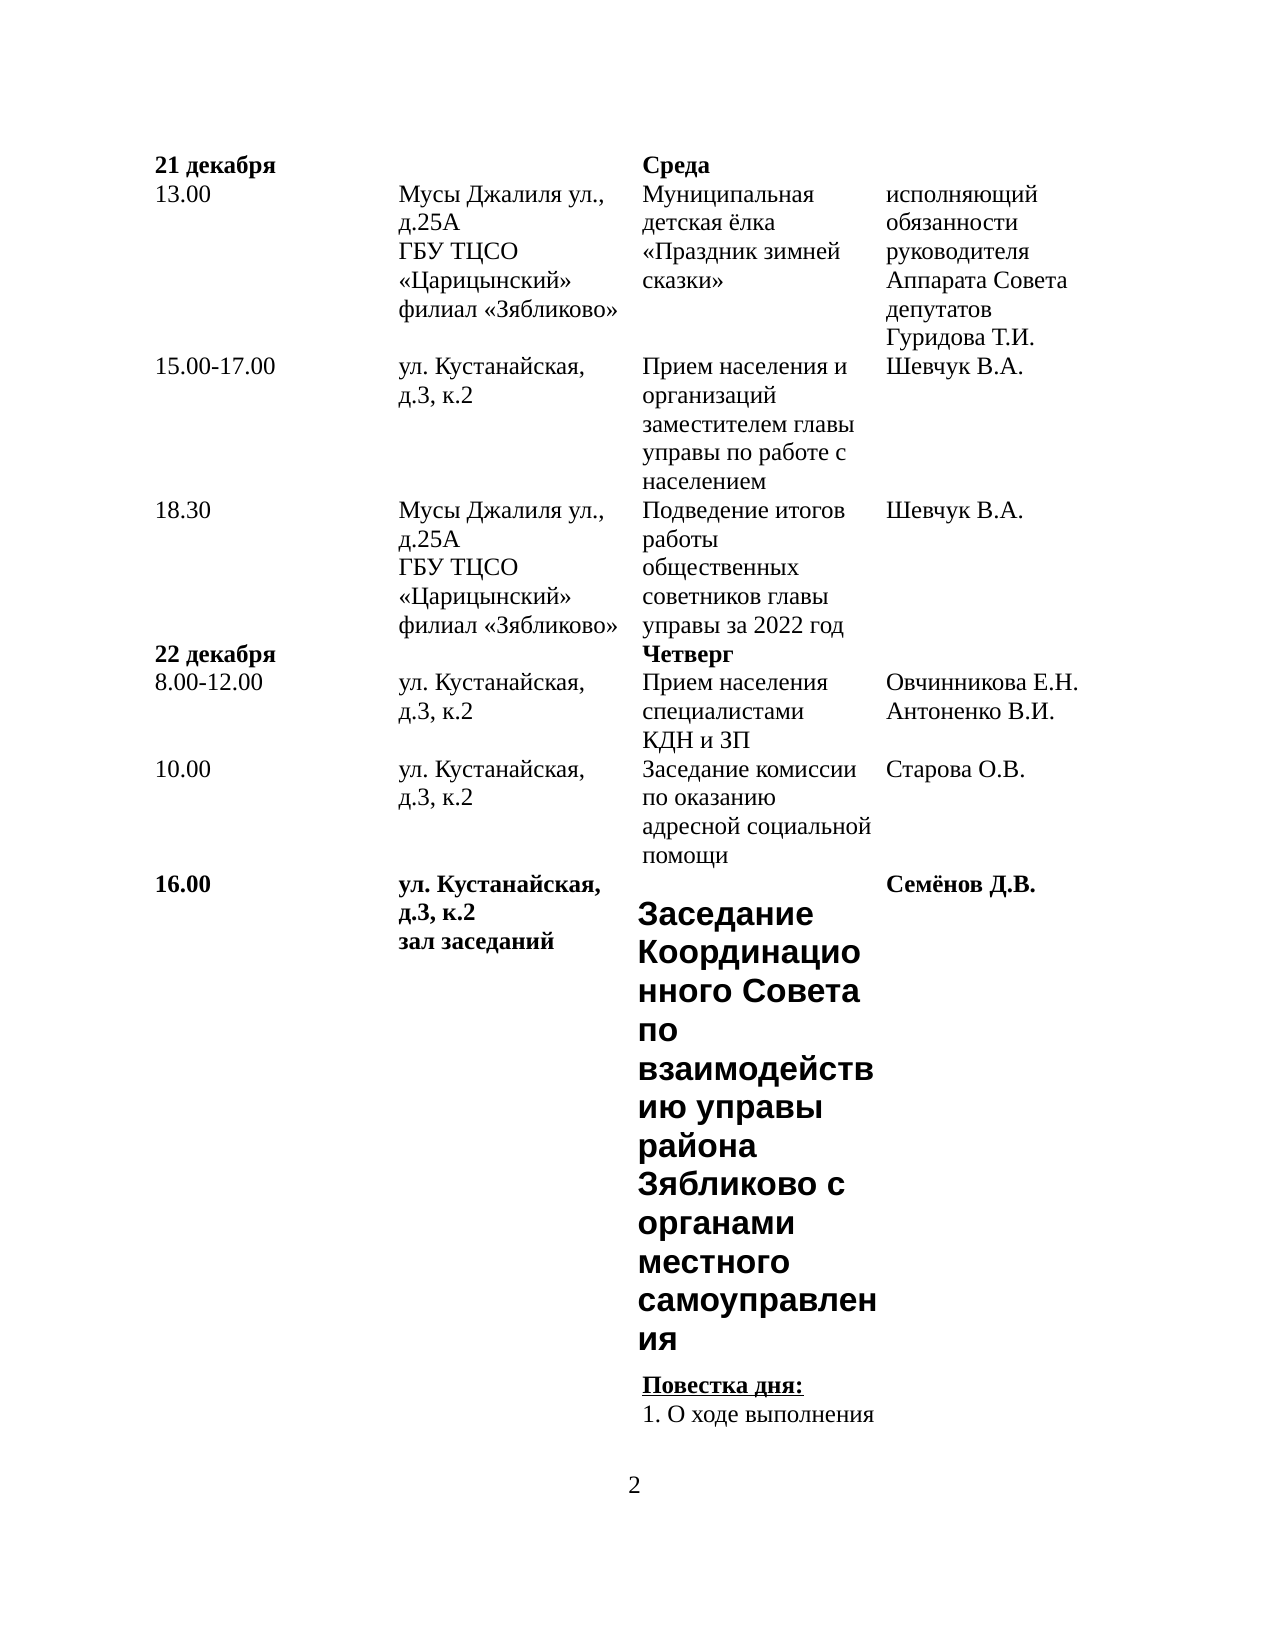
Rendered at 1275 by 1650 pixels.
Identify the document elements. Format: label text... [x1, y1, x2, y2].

table_cell ул. Кустанайская, д.3, к.2 [394, 754, 637, 869]
table_cell Четверг [638, 639, 881, 667]
table_cell [394, 150, 637, 179]
table_cell Шевчук В.А. [881, 351, 1125, 495]
table_cell 15.00-17.00 [150, 351, 394, 495]
table_cell [394, 639, 637, 667]
table_cell 18.30 [150, 495, 394, 639]
table_cell ул. Кустанайская, д.3, к.2 [394, 668, 637, 754]
table_cell [881, 639, 1125, 667]
table_cell Старова О.В. [881, 754, 1125, 869]
table_cell Заседание комиссии по оказанию адресной социальной помощи [638, 754, 881, 869]
table_cell 13.00 [150, 179, 394, 351]
table_cell Шевчук В.А. [881, 495, 1125, 639]
table_cell Мусы Джалиля ул., д.25А ГБУ ТЦСО «Царицынский» филиал «Зябликово» [394, 495, 637, 639]
table_cell Среда [638, 150, 881, 179]
table_cell Семёнов Д.В. [881, 869, 1125, 1427]
table_cell исполняющий обязанности руководителя Аппарата Совета депутатов Гуридова Т.И. [881, 179, 1125, 351]
table_cell Заседание Координационного Совета по взаимодействию управы района Зябликово с органами местного самоуправления Повестка дня: 1. О ходе выполнения [638, 869, 881, 1427]
table_cell Подведение итогов работы общественных советников главы управы за 2022 год [638, 495, 881, 639]
table_cell 21 декабря [150, 150, 394, 179]
table_cell [881, 150, 1125, 179]
table_cell Муниципальная детская ёлка «Праздник зимней сказки» [638, 179, 881, 351]
table_cell 8.00-12.00 [150, 668, 394, 754]
table_cell Овчинникова Е.Н. Антоненко В.И. [881, 668, 1125, 754]
table_cell 16.00 [150, 869, 394, 1427]
table_cell Прием населения специалистами КДН и ЗП [638, 668, 881, 754]
table_cell 22 декабря [150, 639, 394, 667]
table_cell Прием населения и организаций заместителем главы управы по работе с населением [638, 351, 881, 495]
table_cell ул. Кустанайская, д.3, к.2 [394, 351, 637, 495]
table_cell ул. Кустанайская, д.3, к.2 зал заседаний [394, 869, 637, 1427]
table_cell 10.00 [150, 754, 394, 869]
table_cell Мусы Джалиля ул., д.25А ГБУ ТЦСО «Царицынский» филиал «Зябликово» [394, 179, 637, 351]
